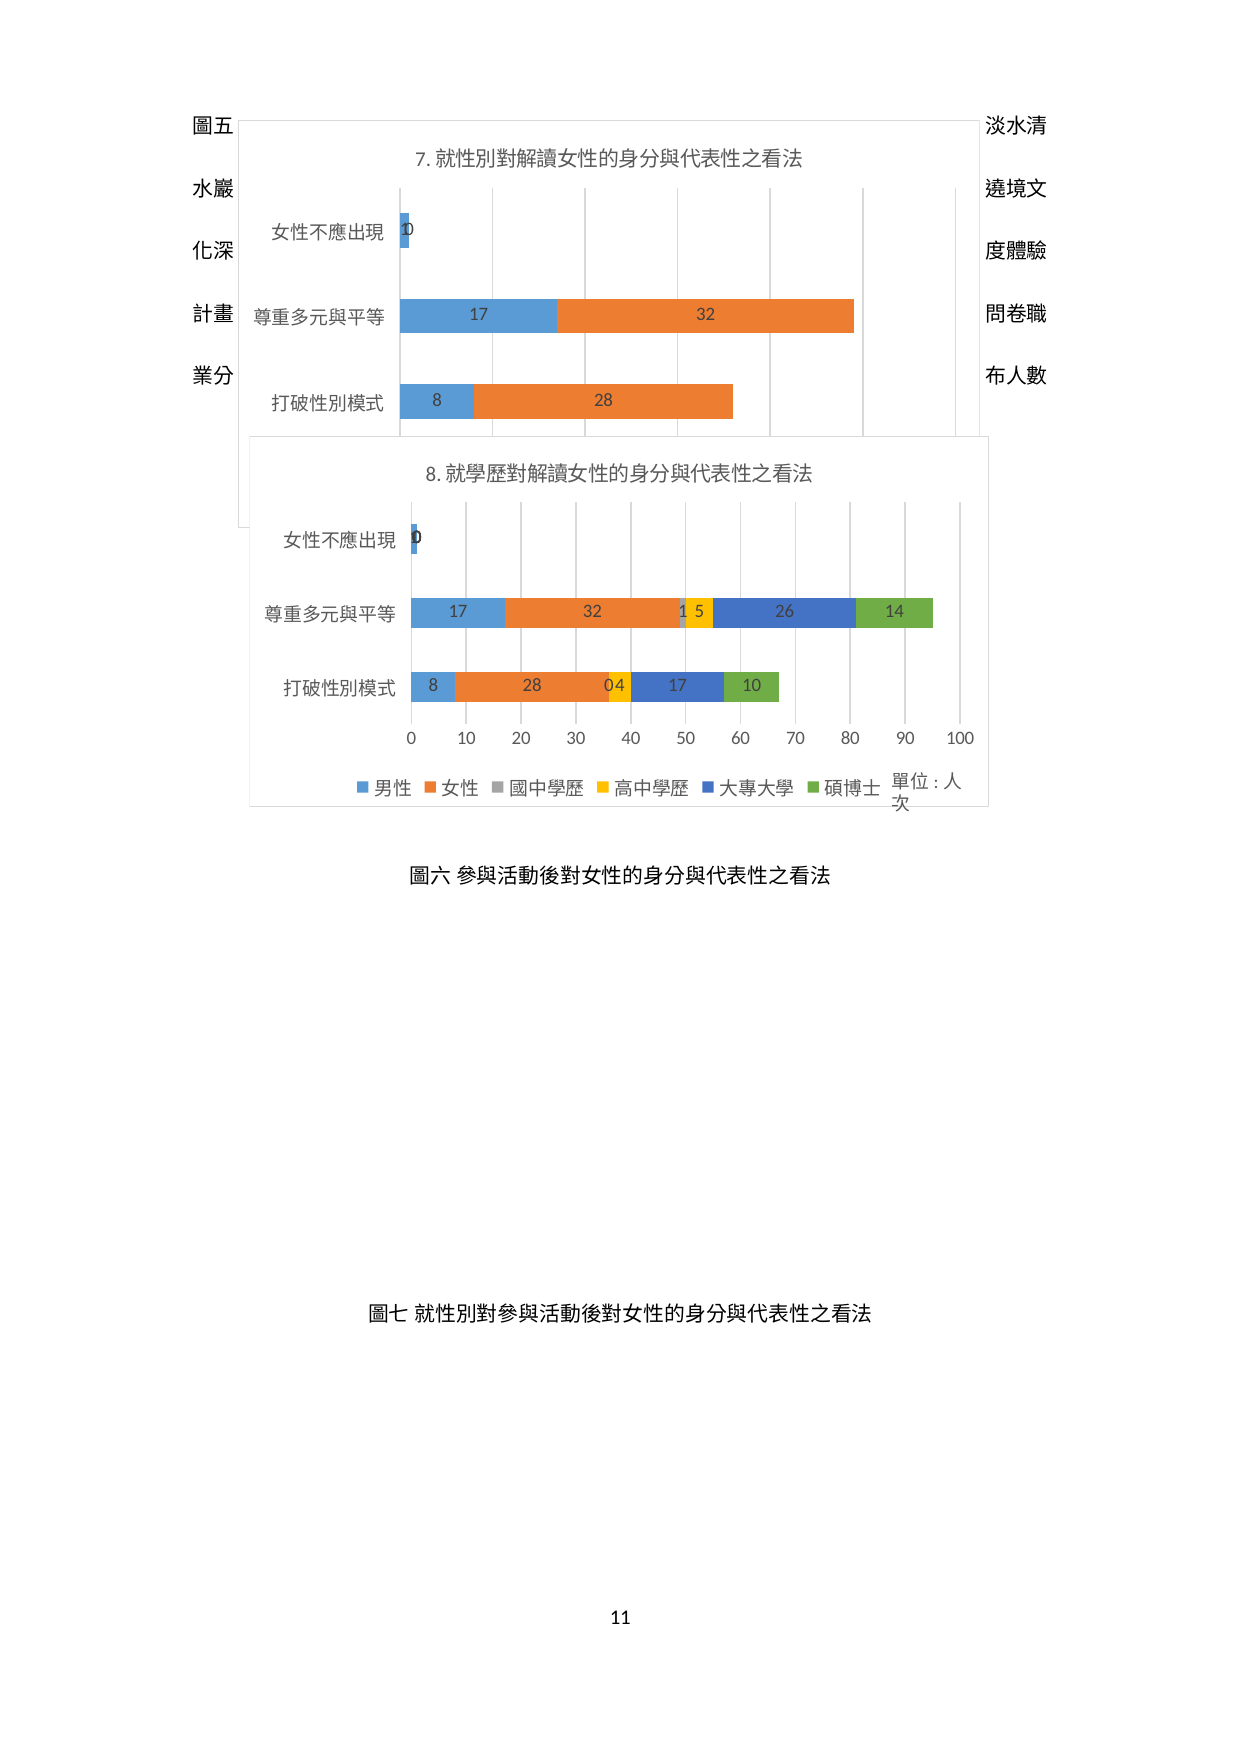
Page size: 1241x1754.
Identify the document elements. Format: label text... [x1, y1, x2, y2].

text 圖七 就性別對參與活動後對女性的身分與代表性之看法 [187, 1271, 1053, 1333]
text 圖五 淡水清水巖遶境文化深度體驗計畫問卷職業分布人數 [187, 83, 1053, 396]
text 圖六 參與活動後對女性的身分與代表性之看法 [187, 833, 1053, 896]
